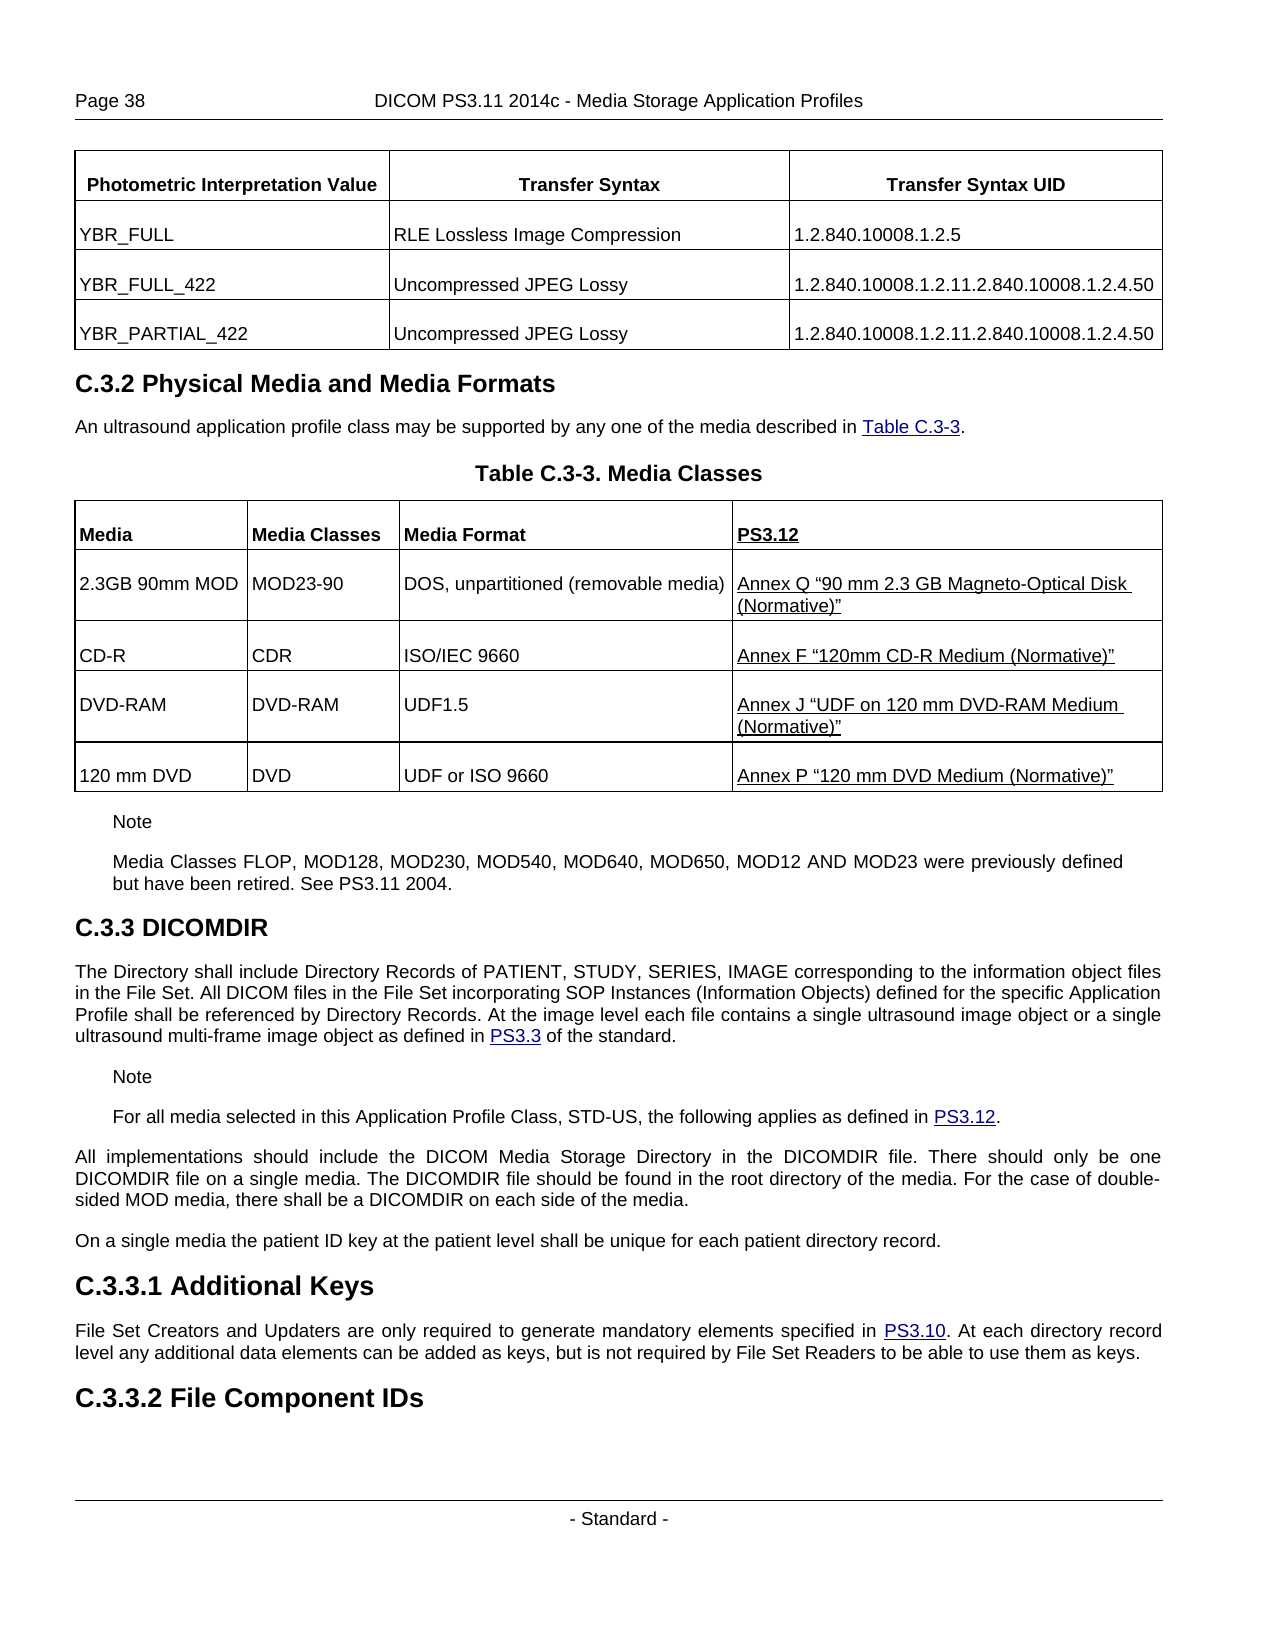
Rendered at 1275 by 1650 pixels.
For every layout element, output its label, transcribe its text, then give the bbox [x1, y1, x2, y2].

table_cell DOS, unpartitioned (removable media) [400, 550, 732, 620]
text For all media selected in this Application Profile Class, STD-US, the following applies as defined in PS3.12. [112, 1106, 1125, 1127]
text C.3.3 DICOMDIR [75, 913, 1162, 942]
table_cell ISO/IEC 9660 [400, 621, 732, 670]
table_cell Annex J “UDF on 120 mm DVD-RAM Medium (Normative)” [733, 671, 1162, 741]
table_cell UDF or ISO 9660 [400, 743, 732, 791]
text C.3.3.1 Additional Keys [75, 1270, 1162, 1301]
text On a single media the patient ID key at the patient level shall be unique for each patient directory record. [75, 1229, 1162, 1251]
table_header Media Classes [248, 501, 399, 549]
table_cell Uncompressed JPEG Lossy [390, 300, 789, 349]
table_header Media Format [400, 501, 732, 549]
table_cell 2.3GB 90mm MOD [76, 550, 247, 620]
table_cell YBR_PARTIAL_422 [76, 300, 389, 349]
text Media Classes FLOP, MOD128, MOD230, MOD540, MOD640, MOD650, MOD12 AND MOD23 were previously defined but have been retired. See PS3.11 2004. [112, 851, 1125, 894]
table_cell DVD-RAM [76, 671, 247, 741]
text C.3.2 Physical Media and Media Formats [75, 368, 1162, 397]
table_cell CD-R [76, 621, 247, 670]
text Note [112, 1066, 1125, 1087]
text File Set Creators and Updaters are only required to generate mandatory elements specified in PS3.10. At each directory record level any additional data elements can be added as keys, but is not required by File Set Readers to be able to use them as keys. [75, 1320, 1162, 1363]
table_cell Annex P “120 mm DVD Medium (Normative)” [733, 743, 1162, 791]
table_header Transfer Syntax [390, 151, 789, 200]
table_cell Uncompressed JPEG Lossy [390, 250, 789, 299]
table_header Transfer Syntax UID [790, 151, 1162, 200]
text The Directory shall include Directory Records of PATIENT, STUDY, SERIES, IMAGE corresponding to the information object files in the File Set. All DICOM files in the File Set incorporating SOP Instances (Information Objects) defined for the specific Application Profile shall be referenced by Directory Records. At the image level each file contains a single ultrasound image object or a single ultrasound multi-frame image object as defined in PS3.3 of the standard. [75, 961, 1162, 1047]
table_cell 1.2.840.10008.1.2.11.2.840.10008.1.2.4.50 [790, 300, 1162, 349]
table_cell Annex F “120mm CD-R Medium (Normative)” [733, 621, 1162, 670]
table_cell 1.2.840.10008.1.2.11.2.840.10008.1.2.4.50 [790, 250, 1162, 299]
table_header Media [76, 501, 247, 549]
table_cell RLE Lossless Image Compression [390, 201, 789, 249]
table_cell YBR_FULL [76, 201, 389, 249]
table_header Photometric Interpretation Value [76, 151, 389, 200]
table_cell YBR_FULL_422 [76, 250, 389, 299]
table_cell 1.2.840.10008.1.2.5 [790, 201, 1162, 249]
table_cell UDF1.5 [400, 671, 732, 741]
table_cell DVD-RAM [248, 671, 399, 741]
text C.3.3.2 File Component IDs [75, 1382, 1162, 1413]
table_cell CDR [248, 621, 399, 670]
text All implementations should include the DICOM Media Storage Directory in the DICOMDIR file. There should only be one DICOMDIR file on a single media. The DICOMDIR file should be found in the root directory of the media. For the case of double-sided MOD media, there shall be a DICOMDIR on each side of the media. [75, 1146, 1162, 1211]
table_cell MOD23-90 [248, 550, 399, 620]
table_cell Annex Q “90 mm 2.3 GB Magneto-Optical Disk (Normative)” [733, 550, 1162, 620]
table_cell 120 mm DVD [76, 743, 247, 791]
text Note [112, 811, 1125, 832]
table_cell DVD [248, 743, 399, 791]
text Table C.3-3. Media Classes [75, 460, 1162, 486]
table_header PS3.12 [733, 501, 1162, 549]
text An ultrasound application profile class may be supported by any one of the media described in Table C.3-3. [75, 416, 1162, 438]
